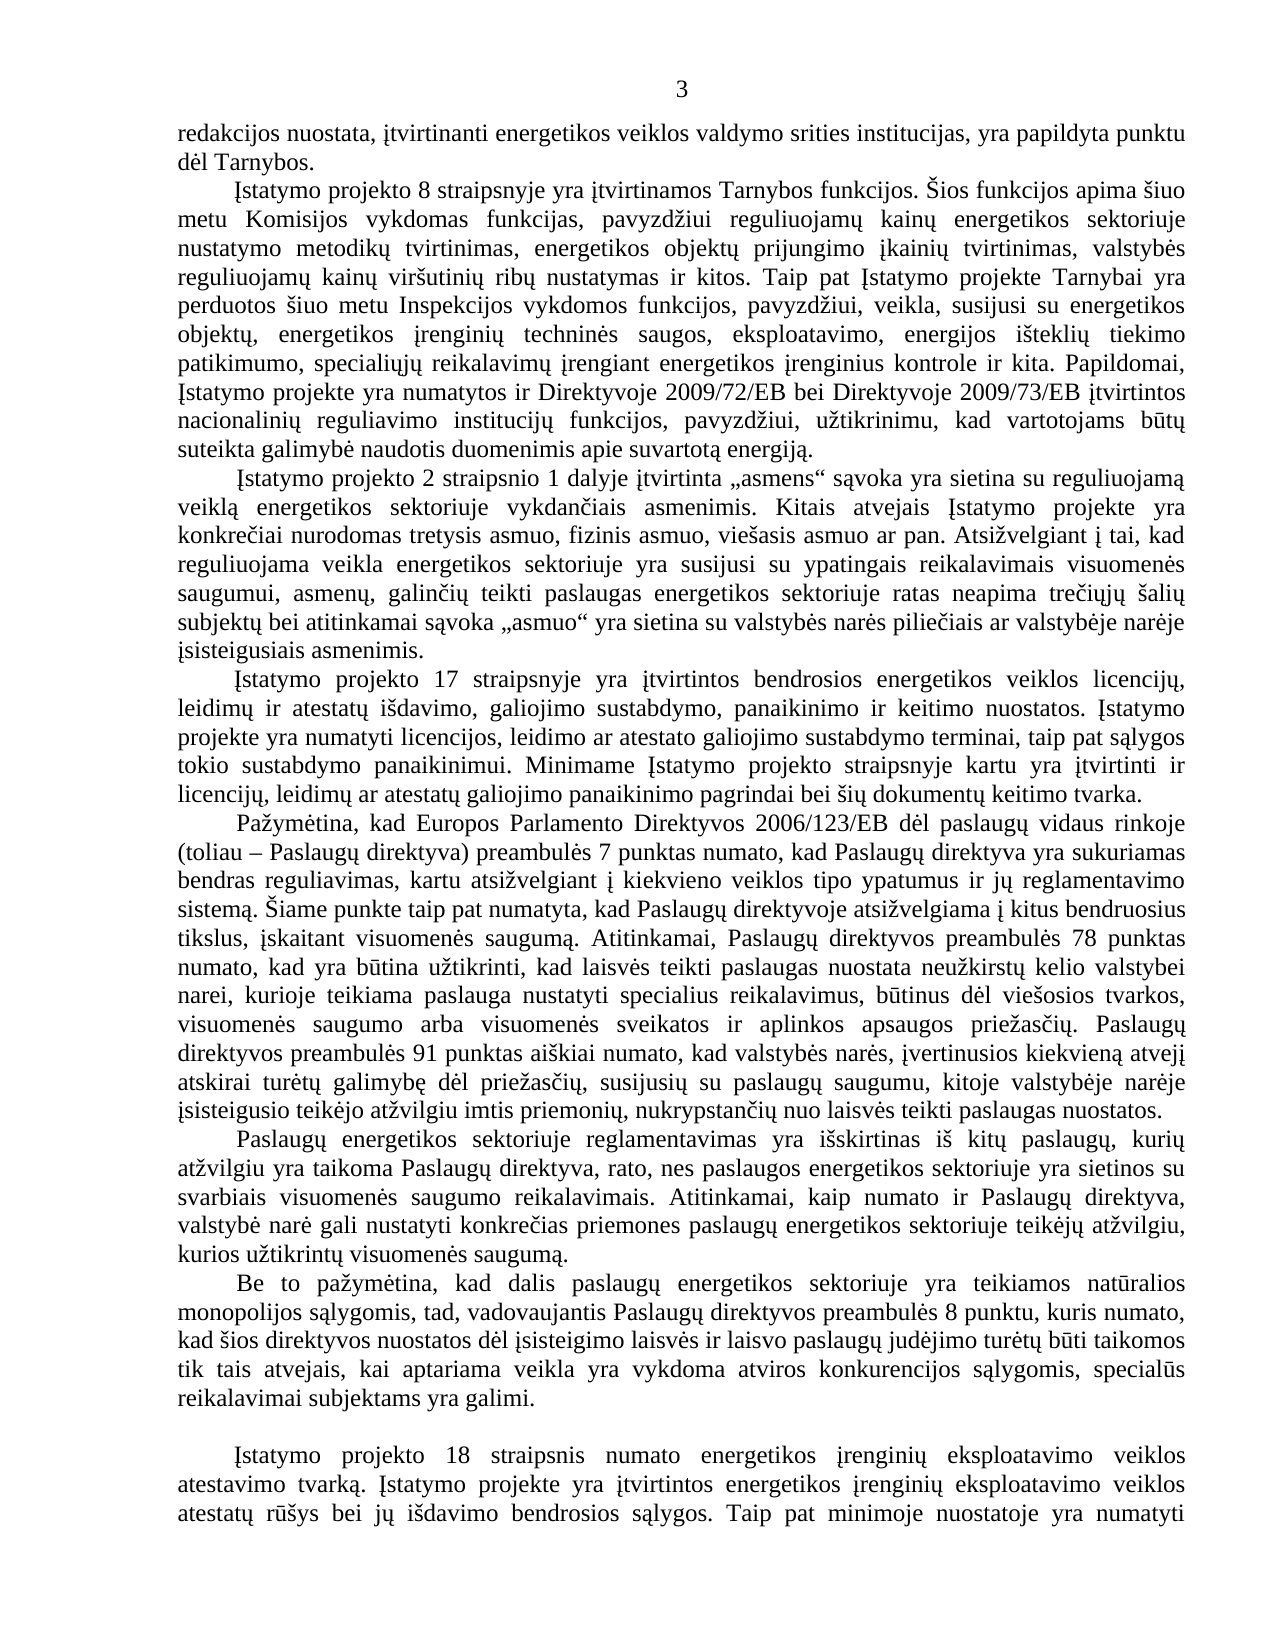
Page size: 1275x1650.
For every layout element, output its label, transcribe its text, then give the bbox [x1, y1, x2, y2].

text Įstatymo projekto 17 straipsnyje yra įtvirtintos bendrosios energetikos veiklos licencijų, leidimų ir atestatų išdavimo, galiojimo sustabdymo, panaikinimo ir keitimo nuostatos. Įstatymo projekte yra numatyti licencijos, leidimo ar atestato galiojimo sustabdymo terminai, taip pat sąlygos tokio sustabdymo panaikinimui. Minimame Įstatymo projekto straipsnyje kartu yra įtvirtinti ir licencijų, leidimų ar atestatų galiojimo panaikinimo pagrindai bei šių dokumentų keitimo tvarka. [177, 664, 1186, 808]
text Įstatymo projekto 8 straipsnyje yra įtvirtinamos Tarnybos funkcijos. Šios funkcijos apima šiuo metu Komisijos vykdomas funkcijas, pavyzdžiui reguliuojamų kainų energetikos sektoriuje nustatymo metodikų tvirtinimas, energetikos objektų prijungimo įkainių tvirtinimas, valstybės reguliuojamų kainų viršutinių ribų nustatymas ir kitos. Taip pat Įstatymo projekte Tarnybai yra perduotos šiuo metu Inspekcijos vykdomos funkcijos, pavyzdžiui, veikla, susijusi su energetikos objektų, energetikos įrenginių techninės saugos, eksploatavimo, energijos išteklių tiekimo patikimumo, specialiųjų reikalavimų įrengiant energetikos įrenginius kontrole ir kita. Papildomai, Įstatymo projekte yra numatytos ir Direktyvoje 2009/72/EB bei Direktyvoje 2009/73/ЕB įtvirtintos nacionalinių reguliavimo institucijų funkcijos, pavyzdžiui, užtikrinimu, kad vartotojams būtų suteikta galimybė naudotis duomenimis apie suvartotą energiją. [177, 176, 1186, 463]
text Įstatymo projekto 2 straipsnio 1 dalyje įtvirtinta „asmens“ sąvoka yra sietina su reguliuojamą veiklą energetikos sektoriuje vykdančiais asmenimis. Kitais atvejais Įstatymo projekte yra konkrečiai nurodomas tretysis asmuo, fizinis asmuo, viešasis asmuo ar pan. Atsižvelgiant į tai, kad reguliuojama veikla energetikos sektoriuje yra susijusi su ypatingais reikalavimais visuomenės saugumui, asmenų, galinčių teikti paslaugas energetikos sektoriuje ratas neapima trečiųjų šalių subjektų bei atitinkamai sąvoka „asmuo“ yra sietina su valstybės narės piliečiais ar valstybėje narėje įsisteigusiais asmenimis. [177, 463, 1186, 664]
text redakcijos nuostata, įtvirtinanti energetikos veiklos valdymo srities institucijas, yra papildyta punktu dėl Tarnybos. [177, 118, 1186, 176]
text Be to pažymėtina, kad dalis paslaugų energetikos sektoriuje yra teikiamos natūralios monopolijos sąlygomis, tad, vadovaujantis Paslaugų direktyvos preambulės 8 punktu, kuris numato, kad šios direktyvos nuostatos dėl įsisteigimo laisvės ir laisvo paslaugų judėjimo turėtų būti taikomos tik tais atvejais, kai aptariama veikla yra vykdoma atviros konkurencijos sąlygomis, specialūs reikalavimai subjektams yra galimi. [177, 1268, 1186, 1412]
text Pažymėtina, kad Europos Parlamento Direktyvos 2006/123/EB dėl paslaugų vidaus rinkoje (toliau – Paslaugų direktyva) preambulės 7 punktas numato, kad Paslaugų direktyva yra sukuriamas bendras reguliavimas, kartu atsižvelgiant į kiekvieno veiklos tipo ypatumus ir jų reglamentavimo sistemą. Šiame punkte taip pat numatyta, kad Paslaugų direktyvoje atsižvelgiama į kitus bendruosius tikslus, įskaitant visuomenės saugumą. Atitinkamai, Paslaugų direktyvos preambulės 78 punktas numato, kad yra būtina užtikrinti, kad laisvės teikti paslaugas nuostata neužkirstų kelio valstybei narei, kurioje teikiama paslauga nustatyti specialius reikalavimus, būtinus dėl viešosios tvarkos, visuomenės saugumo arba visuomenės sveikatos ir aplinkos apsaugos priežasčių. Paslaugų direktyvos preambulės 91 punktas aiškiai numato, kad valstybės narės, įvertinusios kiekvieną atvejį atskirai turėtų galimybę dėl priežasčių, susijusių su paslaugų saugumu, kitoje valstybėje narėje įsisteigusio teikėjo atžvilgiu imtis priemonių, nukrypstančių nuo laisvės teikti paslaugas nuostatos. [177, 808, 1186, 1124]
text Paslaugų energetikos sektoriuje reglamentavimas yra išskirtinas iš kitų paslaugų, kurių atžvilgiu yra taikoma Paslaugų direktyva, rato, nes paslaugos energetikos sektoriuje yra sietinos su svarbiais visuomenės saugumo reikalavimais. Atitinkamai, kaip numato ir Paslaugų direktyva, valstybė narė gali nustatyti konkrečias priemones paslaugų energetikos sektoriuje teikėjų atžvilgiu, kurios užtikrintų visuomenės saugumą. [177, 1124, 1186, 1268]
text Įstatymo projekto 18 straipsnis numato energetikos įrenginių eksploatavimo veiklos atestavimo tvarką. Įstatymo projekte yra įtvirtintos energetikos įrenginių eksploatavimo veiklos atestatų rūšys bei jų išdavimo bendrosios sąlygos. Taip pat minimoje nuostatoje yra numatyti [177, 1441, 1186, 1527]
